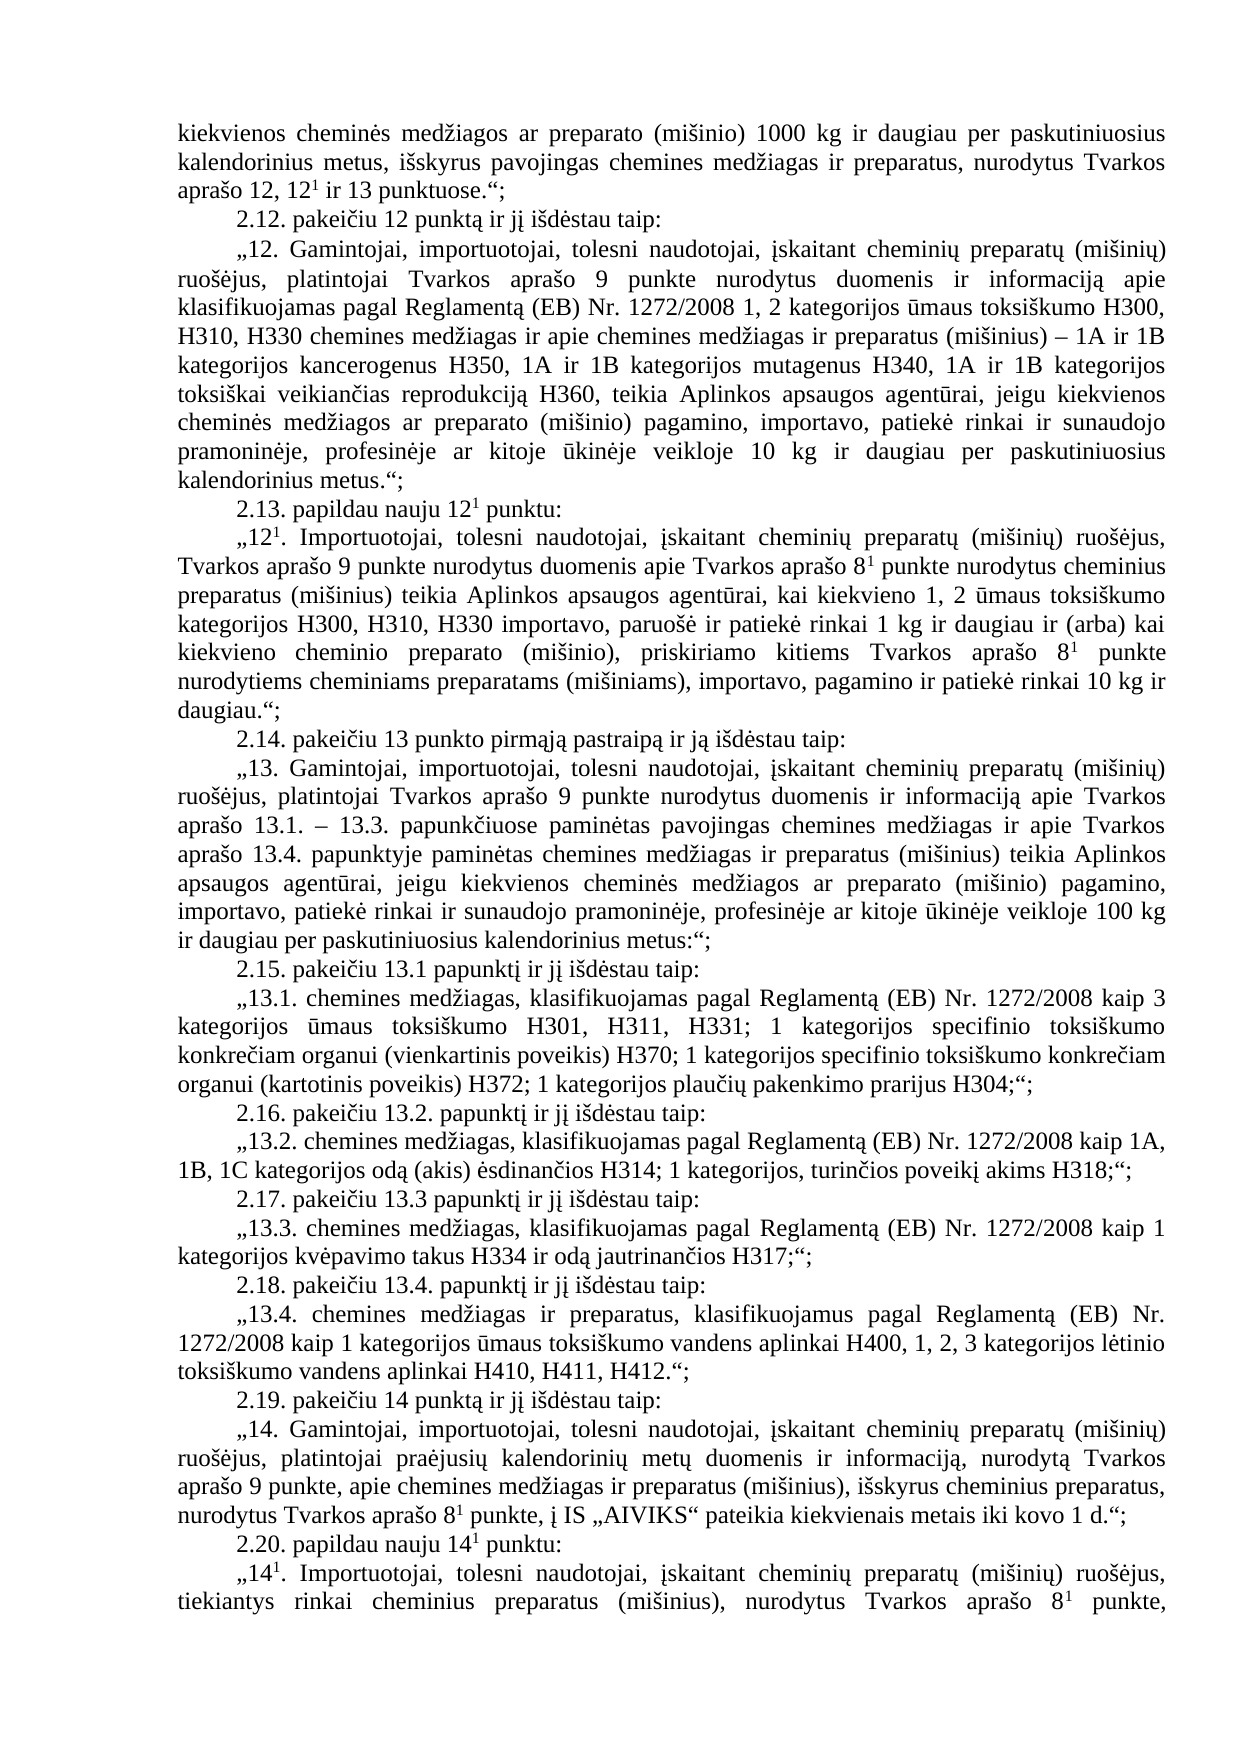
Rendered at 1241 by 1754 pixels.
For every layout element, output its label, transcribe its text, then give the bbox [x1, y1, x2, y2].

text 2.19. pakeičiu 14 punktą ir jį išdėstau taip: [177, 1385, 1166, 1414]
text „121. Importuotojai, tolesni naudotojai, įskaitant cheminių preparatų (mišinių) ruošėjus, Tvarkos aprašo 9 punkte nurodytus duomenis apie Tvarkos aprašo 81 punkte nurodytus cheminius preparatus (mišinius) teikia Aplinkos apsaugos agentūrai, kai kiekvieno 1, 2 ūmaus toksiškumo kategorijos H300, H310, H330 importavo, paruošė ir patiekė rinkai 1 kg ir daugiau ir (arba) kai kiekvieno cheminio preparato (mišinio), priskiriamo kitiems Tvarkos aprašo 81 punkte nurodytiems cheminiams preparatams (mišiniams), importavo, pagamino ir patiekė rinkai 10 kg ir daugiau.“; [177, 522, 1166, 724]
text 2.14. pakeičiu 13 punkto pirmąją pastraipą ir ją išdėstau taip: [177, 724, 1166, 753]
text „141. Importuotojai, tolesni naudotojai, įskaitant cheminių preparatų (mišinių) ruošėjus, tiekiantys rinkai cheminius preparatus (mišinius), nurodytus Tvarkos aprašo 81 punkte, [177, 1558, 1166, 1615]
text „13.3. chemines medžiagas, klasifikuojamas pagal Reglamentą (EB) Nr. 1272/2008 kaip 1 kategorijos kvėpavimo takus H334 ir odą jautrinančios H317;“; [177, 1213, 1166, 1270]
text „12. Gamintojai, importuotojai, tolesni naudotojai, įskaitant cheminių preparatų (mišinių) ruošėjus, platintojai Tvarkos aprašo 9 punkte nurodytus duomenis ir informaciją apie klasifikuojamas pagal Reglamentą (EB) Nr. 1272/2008 1, 2 kategorijos ūmaus toksiškumo H300, H310, H330 chemines medžiagas ir apie chemines medžiagas ir preparatus (mišinius) – 1A ir 1B kategorijos kancerogenus H350, 1A ir 1B kategorijos mutagenus H340, 1A ir 1B kategorijos toksiškai veikiančias reprodukciją H360, teikia Aplinkos apsaugos agentūrai, jeigu kiekvienos cheminės medžiagos ar preparato (mišinio) pagamino, importavo, patiekė rinkai ir sunaudojo pramoninėje, profesinėje ar kitoje ūkinėje veikloje 10 kg ir daugiau per paskutiniuosius kalendorinius metus.“; [177, 233, 1166, 494]
text 2.17. pakeičiu 13.3 papunktį ir jį išdėstau taip: [177, 1184, 1166, 1213]
text 2.12. pakeičiu 12 punktą ir jį išdėstau taip: [177, 204, 1185, 233]
text „13.2. chemines medžiagas, klasifikuojamas pagal Reglamentą (EB) Nr. 1272/2008 kaip 1A, 1B, 1C kategorijos odą (akis) ėsdinančios H314; 1 kategorijos, turinčios poveikį akims H318;“; [177, 1126, 1166, 1184]
text kiekvienos cheminės medžiagos ar preparato (mišinio) 1000 kg ir daugiau per paskutiniuosius kalendorinius metus, išskyrus pavojingas chemines medžiagas ir preparatus, nurodytus Tvarkos aprašo 12, 121 ir 13 punktuose.“; [177, 118, 1166, 204]
text 2.18. pakeičiu 13.4. papunktį ir jį išdėstau taip: [177, 1270, 1166, 1299]
text „13.1. chemines medžiagas, klasifikuojamas pagal Reglamentą (EB) Nr. 1272/2008 kaip 3 kategorijos ūmaus toksiškumo H301, H311, H331; 1 kategorijos specifinio toksiškumo konkrečiam organui (vienkartinis poveikis) H370; 1 kategorijos specifinio toksiškumo konkrečiam organui (kartotinis poveikis) H372; 1 kategorijos plaučių pakenkimo prarijus H304;“; [177, 983, 1166, 1098]
text 2.15. pakeičiu 13.1 papunktį ir jį išdėstau taip: [177, 954, 1166, 983]
text 2.20. papildau nauju 141 punktu: [177, 1529, 1166, 1558]
text „13. Gamintojai, importuotojai, tolesni naudotojai, įskaitant cheminių preparatų (mišinių) ruošėjus, platintojai Tvarkos aprašo 9 punkte nurodytus duomenis ir informaciją apie Tvarkos aprašo 13.1. – 13.3. papunkčiuose paminėtas pavojingas chemines medžiagas ir apie Tvarkos aprašo 13.4. papunktyje paminėtas chemines medžiagas ir preparatus (mišinius) teikia Aplinkos apsaugos agentūrai, jeigu kiekvienos cheminės medžiagos ar preparato (mišinio) pagamino, importavo, patiekė rinkai ir sunaudojo pramoninėje, profesinėje ar kitoje ūkinėje veikloje 100 kg ir daugiau per paskutiniuosius kalendorinius metus:“; [177, 753, 1166, 954]
text „14. Gamintojai, importuotojai, tolesni naudotojai, įskaitant cheminių preparatų (mišinių) ruošėjus, platintojai praėjusių kalendorinių metų duomenis ir informaciją, nurodytą Tvarkos aprašo 9 punkte, apie chemines medžiagas ir preparatus (mišinius), išskyrus cheminius preparatus, nurodytus Tvarkos aprašo 81 punkte, į IS „AIVIKS“ pateikia kiekvienais metais iki kovo 1 d.“; [177, 1414, 1166, 1529]
text „13.4. chemines medžiagas ir preparatus, klasifikuojamus pagal Reglamentą (EB) Nr. 1272/2008 kaip 1 kategorijos ūmaus toksiškumo vandens aplinkai H400, 1, 2, 3 kategorijos lėtinio toksiškumo vandens aplinkai H410, H411, H412.“; [177, 1299, 1166, 1385]
text 2.16. pakeičiu 13.2. papunktį ir jį išdėstau taip: [177, 1098, 1166, 1126]
text 2.13. papildau nauju 121 punktu: [177, 494, 1166, 522]
